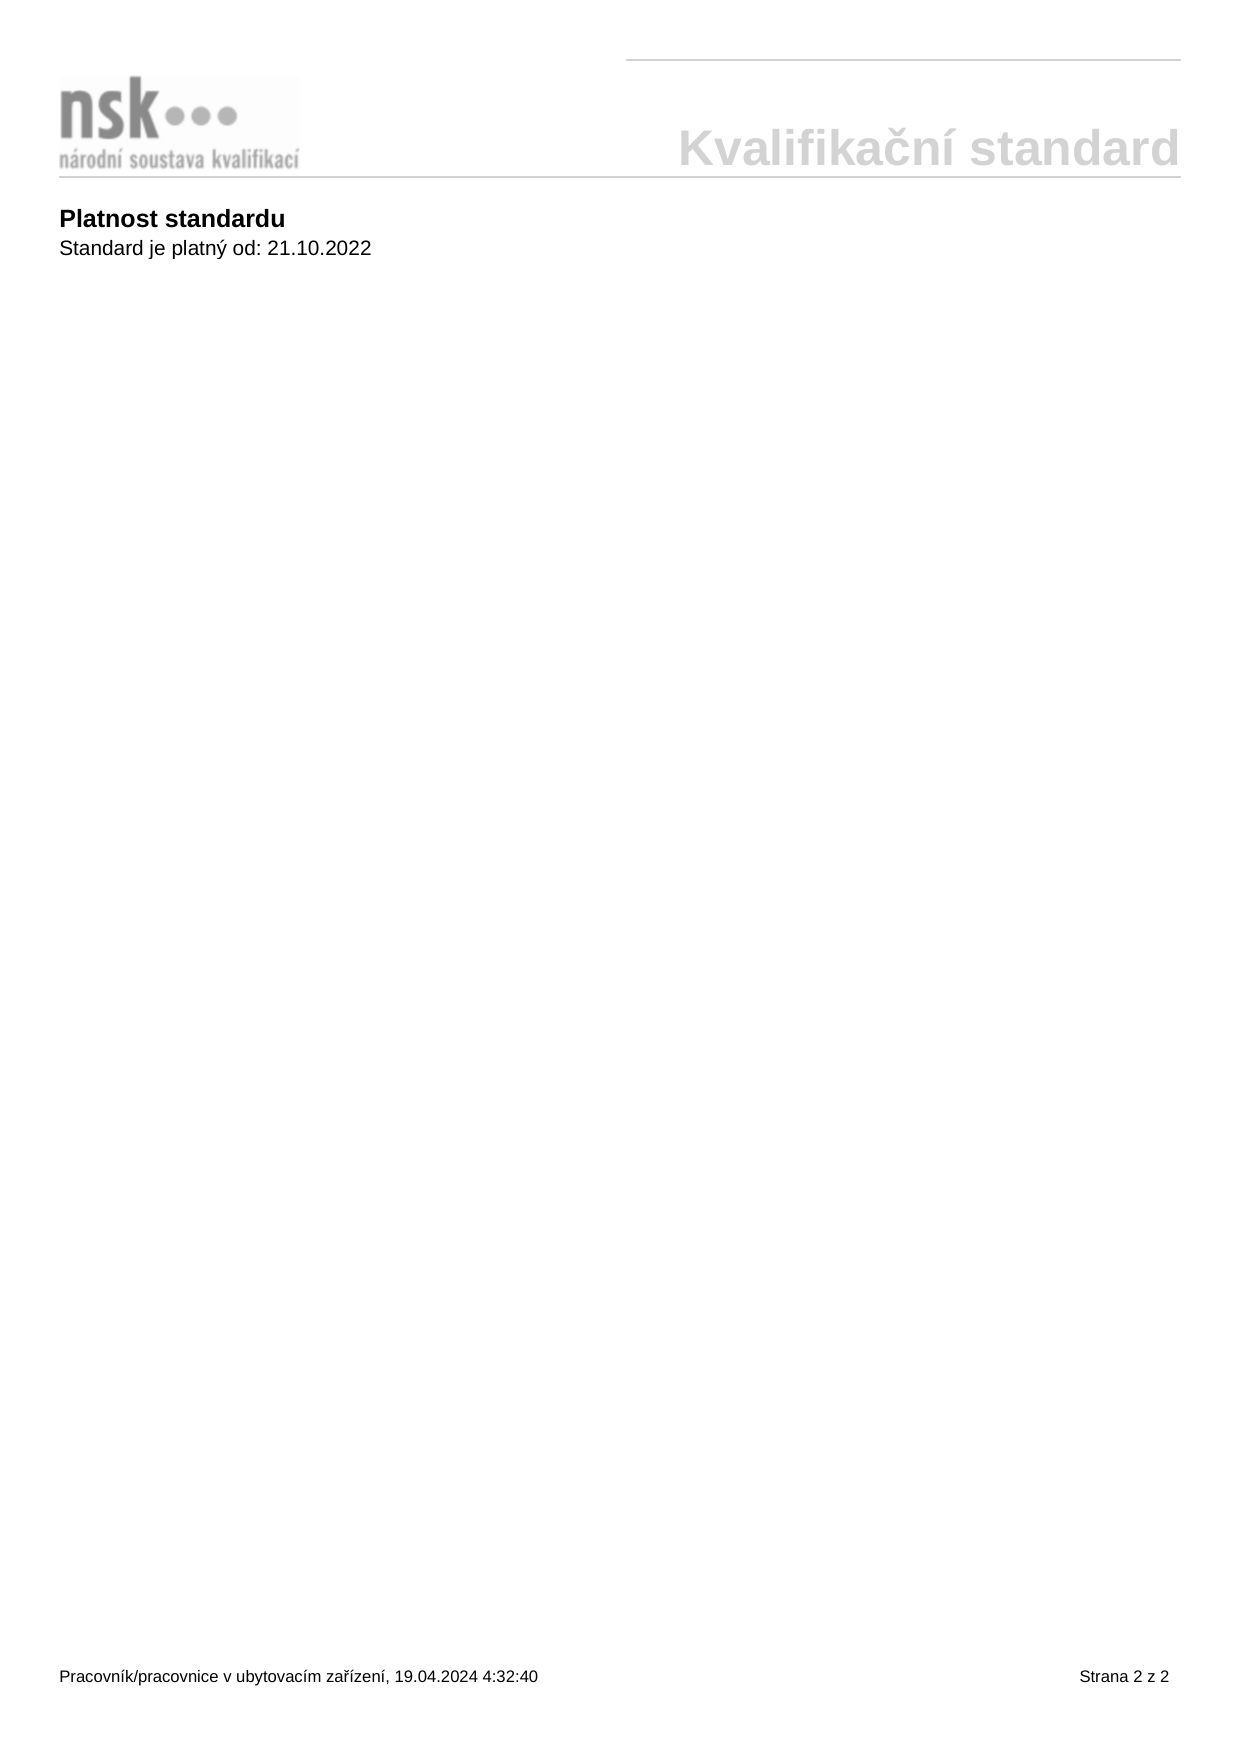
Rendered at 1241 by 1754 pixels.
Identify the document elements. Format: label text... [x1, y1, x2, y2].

table_cell [1093, 194, 1169, 200]
table_cell [59, 259, 483, 559]
table_cell [862, 1409, 1093, 1658]
table_cell [59, 1409, 483, 1658]
table_cell [1169, 1658, 1181, 1694]
table_cell [1169, 1159, 1181, 1409]
table_cell [620, 1409, 626, 1658]
table_cell [620, 259, 626, 559]
table_cell [626, 859, 862, 1159]
table_cell [621, 59, 626, 170]
table_cell [1169, 259, 1181, 559]
table_cell [59, 194, 483, 200]
table_cell Platnost standardu [59, 200, 1181, 236]
table_cell [59, 859, 483, 1159]
table_cell [1093, 859, 1169, 1159]
table_cell [1093, 259, 1169, 559]
table_cell [862, 259, 1093, 559]
table_cell [862, 194, 1093, 200]
table_cell [484, 171, 620, 176]
table_cell [59, 559, 483, 859]
table_cell [620, 1159, 626, 1409]
table_cell Strana 2 z 2 [862, 1658, 1169, 1694]
table_cell [484, 194, 620, 200]
table_cell [862, 1159, 1093, 1409]
table_cell [620, 559, 626, 859]
table_cell [484, 859, 620, 1159]
table_cell Kvalifikační standard [626, 61, 1181, 176]
table_cell [1169, 1409, 1181, 1658]
table_cell [862, 559, 1093, 859]
table_cell Pracovník/pracovnice v ubytovacím zařízení, 19.04.2024 4:32:40 [59, 1658, 862, 1694]
table_cell [484, 1159, 620, 1409]
table_cell [1093, 559, 1169, 859]
table_cell [626, 259, 862, 559]
table_cell [484, 1409, 620, 1658]
table_cell [626, 559, 862, 859]
table_cell [862, 859, 1093, 1159]
table_cell [484, 559, 620, 859]
table_cell Standard je platný od: 21.10.2022 [59, 236, 1181, 259]
table_cell [1093, 1409, 1169, 1658]
table_cell [59, 178, 1181, 194]
table_cell [626, 1409, 862, 1658]
table_cell [59, 171, 483, 176]
picture [58, 59, 621, 171]
table_cell [484, 259, 620, 559]
table_cell [1169, 194, 1181, 200]
table_cell [626, 194, 862, 200]
table_cell [1169, 859, 1181, 1159]
table_cell [626, 1159, 862, 1409]
table_cell [1169, 559, 1181, 859]
table_cell [59, 1159, 483, 1409]
table_cell [1093, 1159, 1169, 1409]
table_cell [620, 859, 626, 1159]
